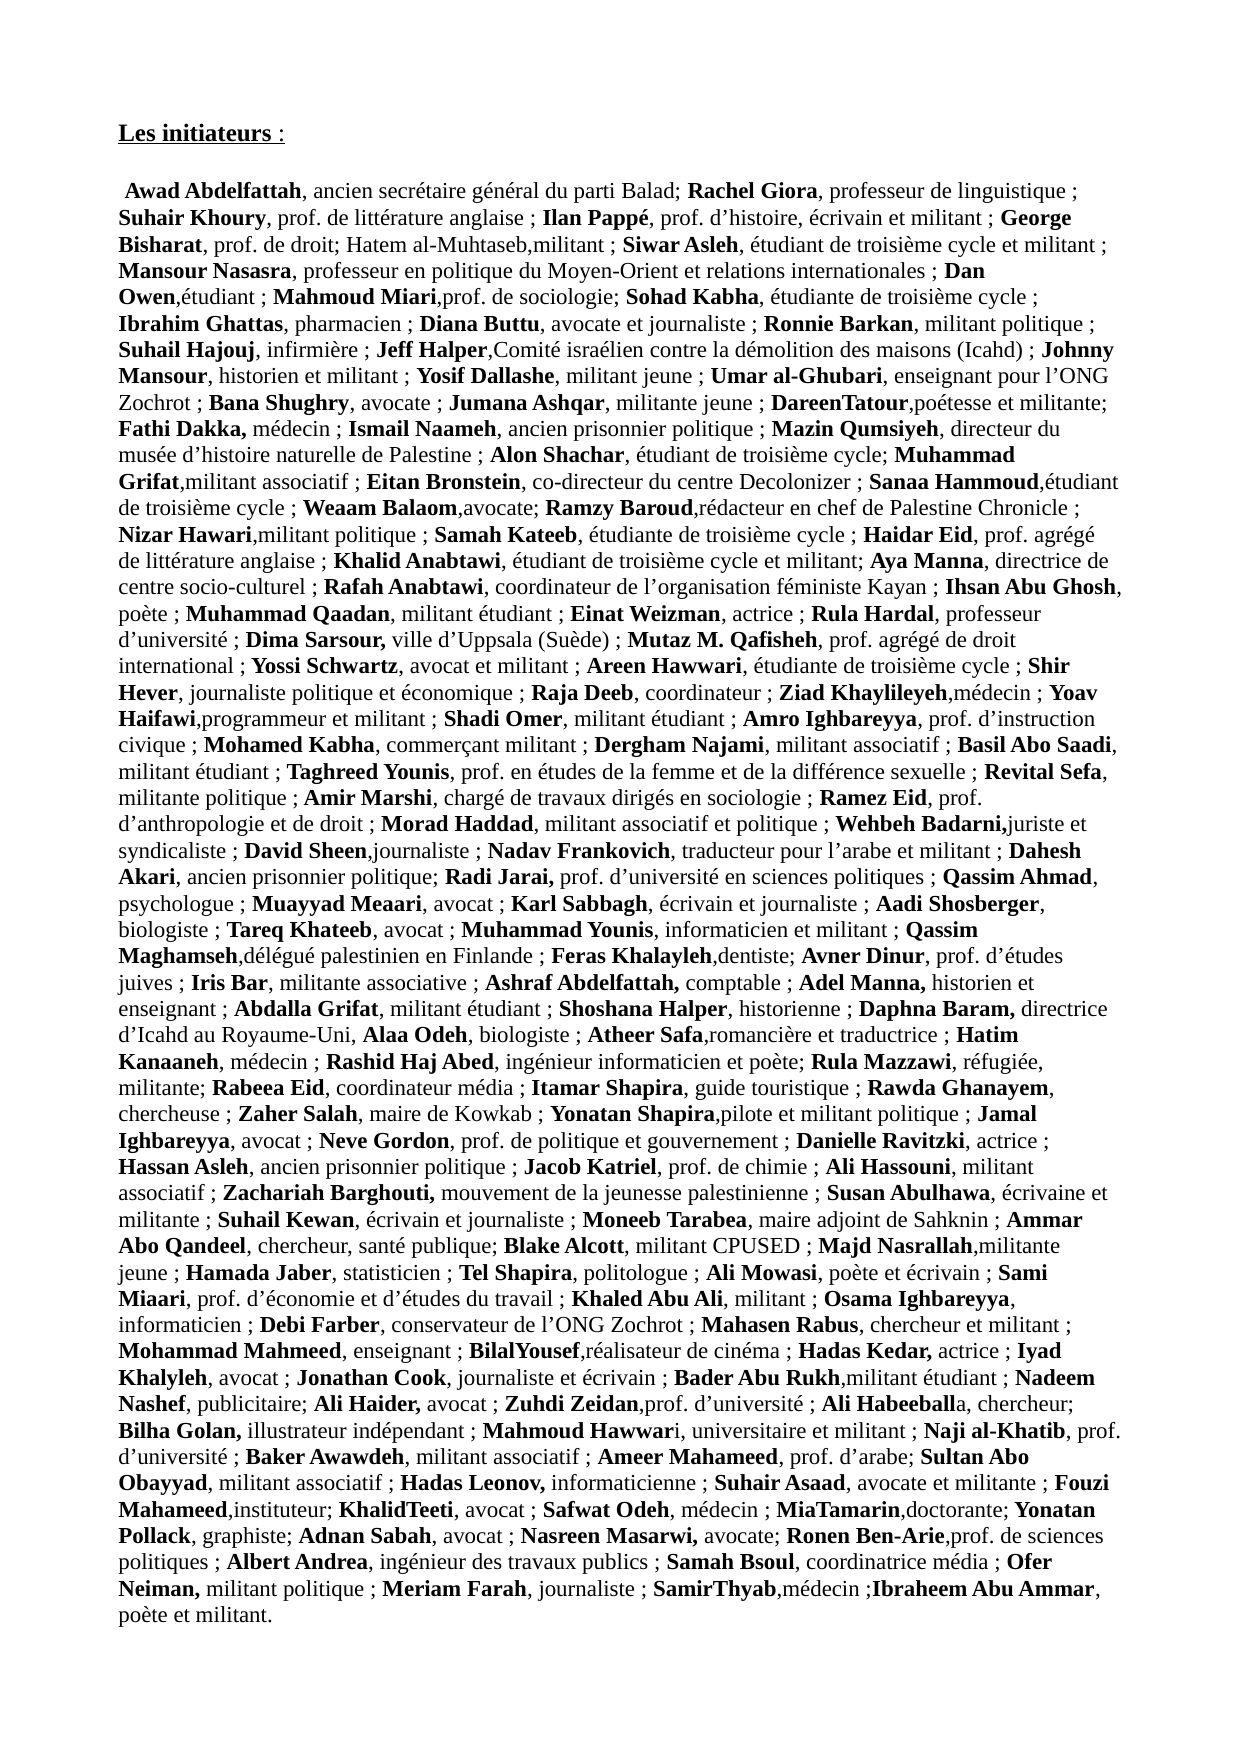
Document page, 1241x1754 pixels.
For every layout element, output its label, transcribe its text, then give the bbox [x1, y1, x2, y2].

text Les initiateurs : [118, 118, 1122, 147]
text Awad Abdelfattah, ancien secrétaire général du parti Balad; Rachel Giora, professeur de linguistique ; Suhair Khoury, prof. de littérature anglaise ; Ilan Pappé, prof. d’histoire, écrivain et militant ; George Bisharat, prof. de droit; Hatem al-Muhtaseb,militant ; Siwar Asleh, étudiant de troisième cycle et militant ; Mansour Nasasra, professeur en politique du Moyen-Orient et relations internationales ; Dan Owen,étudiant ; Mahmoud Miari,prof. de sociologie; Sohad Kabha, étudiante de troisième cycle ; Ibrahim Ghattas, pharmacien ; Diana Buttu, avocate et journaliste ; Ronnie Barkan, militant politique ; Suhail Hajouj, infirmière ; Jeff Halper,Comité israélien contre la démolition des maisons (Icahd) ; Johnny Mansour, historien et militant ; Yosif Dallashe, militant jeune ; Umar al-Ghubari, enseignant pour l’ONG Zochrot ; Bana Shughry, avocate ; Jumana Ashqar, militante jeune ; DareenTatour,poétesse et militante; Fathi Dakka, médecin ; Ismail Naameh, ancien prisonnier politique ; Mazin Qumsiyeh, directeur du musée d’histoire naturelle de Palestine ; Alon Shachar, étudiant de troisième cycle; Muhammad Grifat,militant associatif ; Eitan Bronstein, co-directeur du centre Decolonizer ; Sanaa Hammoud,étudiant de troisième cycle ; Weaam Balaom,avocate; Ramzy Baroud,rédacteur en chef de Palestine Chronicle ; Nizar Hawari,militant politique ; Samah Kateeb, étudiante de troisième cycle ; Haidar Eid, prof. agrégé de littérature anglaise ; Khalid Anabtawi, étudiant de troisième cycle et militant; Aya Manna, directrice de centre socio-culturel ; Rafah Anabtawi, coordinateur de l’organisation féministe Kayan ; Ihsan Abu Ghosh, poète ; Muhammad Qaadan, militant étudiant ; Einat Weizman, actrice ; Rula Hardal, professeur d’université ; Dima Sarsour, ville d’Uppsala (Suède) ; Mutaz M. Qafisheh, prof. agrégé de droit international ; Yossi Schwartz, avocat et militant ; Areen Hawwari, étudiante de troisième cycle ; Shir Hever, journaliste politique et économique ; Raja Deeb, coordinateur ; Ziad Khaylileyeh,médecin ; Yoav Haifawi,programmeur et militant ; Shadi Omer, militant étudiant ; Amro Ighbareyya, prof. d’instruction civique ; Mohamed Kabha, commerçant militant ; Dergham Najami, militant associatif ; Basil Abo Saadi, militant étudiant ; Taghreed Younis, prof. en études de la femme et de la différence sexuelle ; Revital Sefa, militante politique ; Amir Marshi, chargé de travaux dirigés en sociologie ; Ramez Eid, prof. d’anthropologie et de droit ; Morad Haddad, militant associatif et politique ; Wehbeh Badarni,juriste et syndicaliste ; David Sheen,journaliste ; Nadav Frankovich, traducteur pour l’arabe et militant ; Dahesh Akari, ancien prisonnier politique; Radi Jarai, prof. d’université en sciences politiques ; Qassim Ahmad, psychologue ; Muayyad Meaari, avocat ; Karl Sabbagh, écrivain et journaliste ; Aadi Shosberger, biologiste ; Tareq Khateeb, avocat ; Muhammad Younis, informaticien et militant ; Qassim Maghamseh,délégué palestinien en Finlande ; Feras Khalayleh,dentiste; Avner Dinur, prof. d’études juives ; Iris Bar, militante associative ; Ashraf Abdelfattah, comptable ; Adel Manna, historien et enseignant ; Abdalla Grifat, militant étudiant ; Shoshana Halper, historienne ; Daphna Baram, directrice d’Icahd au Royaume-Uni, Alaa Odeh, biologiste ; Atheer Safa,romancière et traductrice ; Hatim Kanaaneh, médecin ; Rashid Haj Abed, ingénieur informaticien et poète; Rula Mazzawi, réfugiée, militante; Rabeea Eid, coordinateur média ; Itamar Shapira, guide touristique ; Rawda Ghanayem, chercheuse ; Zaher Salah, maire de Kowkab ; Yonatan Shapira,pilote et militant politique ; Jamal Ighbareyya, avocat ; Neve Gordon, prof. de politique et gouvernement ; Danielle Ravitzki, actrice ; Hassan Asleh, ancien prisonnier politique ; Jacob Katriel, prof. de chimie ; Ali Hassouni, militant associatif ; Zachariah Barghouti, mouvement de la jeunesse palestinienne ; Susan Abulhawa, écrivaine et militante ; Suhail Kewan, écrivain et journaliste ; Moneeb Tarabea, maire adjoint de Sahknin ; Ammar Abo Qandeel, chercheur, santé publique; Blake Alcott, militant CPUSED ; Majd Nasrallah,militante jeune ; Hamada Jaber, statisticien ; Tel Shapira, politologue ; Ali Mowasi, poète et écrivain ; Sami Miaari, prof. d’économie et d’études du travail ; Khaled Abu Ali, militant ; Osama Ighbareyya, informaticien ; Debi Farber, conservateur de l’ONG Zochrot ; Mahasen Rabus, chercheur et militant ; Mohammad Mahmeed, enseignant ; BilalYousef,réalisateur de cinéma ; Hadas Kedar, actrice ; Iyad Khalyleh, avocat ; Jonathan Cook, journaliste et écrivain ; Bader Abu Rukh,militant étudiant ; Nadeem Nashef, publicitaire; Ali Haider, avocat ; Zuhdi Zeidan,prof. d’université ; Ali Habeeballa, chercheur; Bilha Golan, illustrateur indépendant ; Mahmoud Hawwari, universitaire et militant ; Naji al-Khatib, prof. d’université ; Baker Awawdeh, militant associatif ; Ameer Mahameed, prof. d’arabe; Sultan Abo Obayyad, militant associatif ; Hadas Leonov, informaticienne ; Suhair Asaad, avocate et militante ; Fouzi Mahameed,instituteur; KhalidTeeti, avocat ; Safwat Odeh, médecin ; MiaTamarin,doctorante; Yonatan Pollack, graphiste; Adnan Sabah, avocat ; Nasreen Masarwi, avocate; Ronen Ben-Arie,prof. de sciences politiques ; Albert Andrea, ingénieur des travaux publics ; Samah Bsoul, coordinatrice média ; Ofer Neiman, militant politique ; Meriam Farah, journaliste ; SamirThyab,médecin ;Ibraheem Abu Ammar, poète et militant. [118, 176, 1122, 1627]
